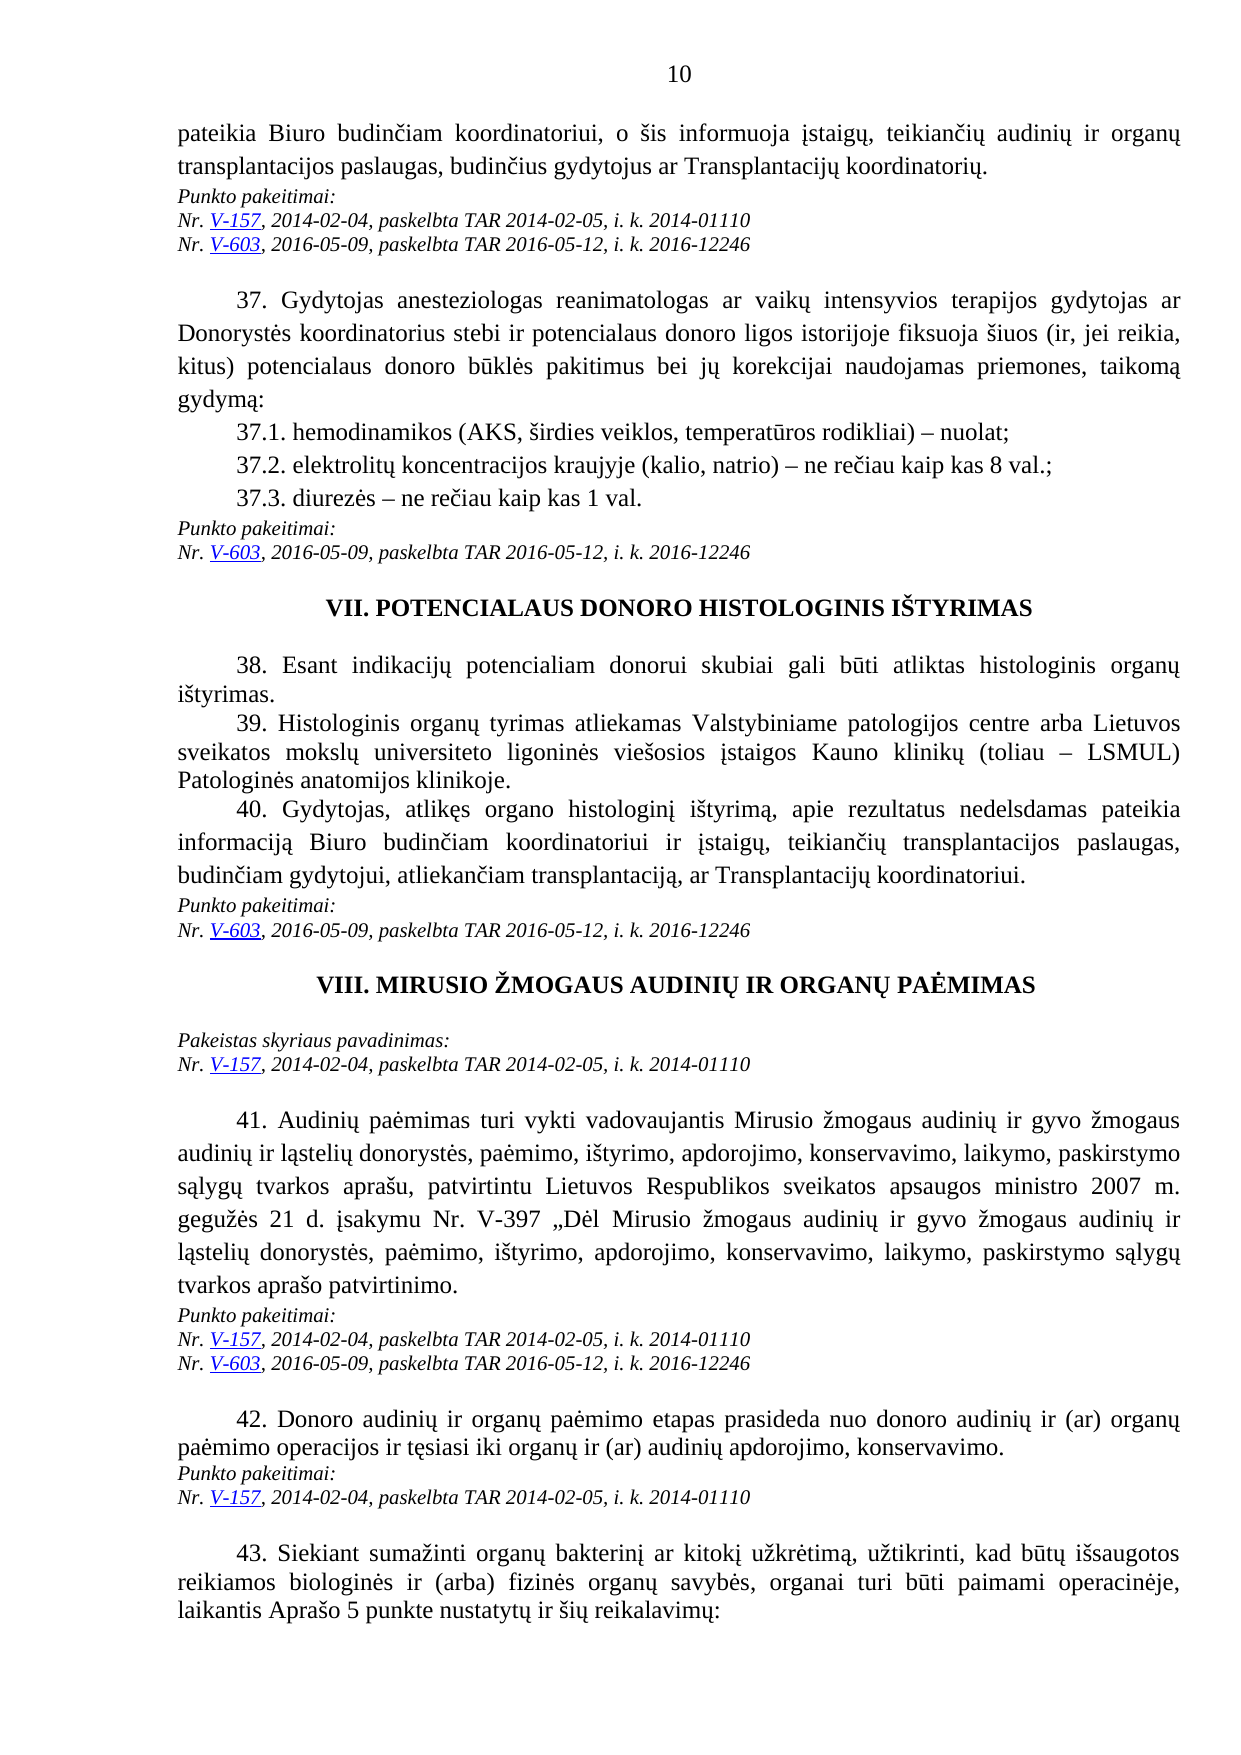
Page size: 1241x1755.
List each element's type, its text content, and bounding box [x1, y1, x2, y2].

text Punkto pakeitimai: [177, 1461, 1181, 1485]
text pateikia Biuro budinčiam koordinatoriui, o šis informuoja įstaigų, teikiančių audinių ir organų transplantacijos paslaugas, budinčius gydytojus ar Transplantacijų koordinatorių. [177, 118, 1181, 180]
text Nr. V-603, 2016-05-09, paskelbta TAR 2016-05-12, i. k. 2016-12246 [177, 917, 1181, 942]
text Nr. V-603, 2016-05-09, paskelbta TAR 2016-05-12, i. k. 2016-12246 [177, 1351, 1181, 1375]
text Nr. V-157, 2014-02-04, paskelbta TAR 2014-02-05, i. k. 2014-01110 [177, 1327, 1181, 1351]
text Nr. V-157, 2014-02-04, paskelbta TAR 2014-02-05, i. k. 2014-01110 [177, 1052, 1181, 1076]
text 37.3. diurezės – ne rečiau kaip kas 1 val. [177, 483, 1181, 512]
text Pakeistas skyriaus pavadinimas: [177, 1028, 1181, 1052]
text 37.2. elektrolitų koncentracijos kraujyje (kalio, natrio) – ne rečiau kaip kas 8 val.; [177, 450, 1181, 479]
text Punkto pakeitimai: [177, 184, 1181, 208]
text 41. Audinių paėmimas turi vykti vadovaujantis Mirusio žmogaus audinių ir gyvo žmogaus audinių ir ląstelių donorystės, paėmimo, ištyrimo, apdorojimo, konservavimo, laikymo, paskirstymo sąlygų tvarkos aprašu, patvirtintu Lietuvos Respublikos sveikatos apsaugos ministro 2007 m. gegužės 21 d. įsakymu Nr. V-397 „Dėl Mirusio žmogaus audinių ir gyvo žmogaus audinių ir ląstelių donorystės, paėmimo, ištyrimo, apdorojimo, konservavimo, laikymo, paskirstymo sąlygų tvarkos aprašo patvirtinimo. [177, 1105, 1181, 1298]
text 39. Histologinis organų tyrimas atliekamas Valstybiniame patologijos centre arba Lietuvos sveikatos mokslų universiteto ligoninės viešosios įstaigos Kauno klinikų (toliau – LSMUL) Patologinės anatomijos klinikoje. [177, 708, 1181, 794]
text 37.1. hemodinamikos (AKS, širdies veiklos, temperatūros rodikliai) – nuolat; [177, 417, 1181, 446]
text Punkto pakeitimai: [177, 516, 1181, 540]
text Punkto pakeitimai: [177, 1303, 1181, 1327]
text VII. Potencialaus donoro HISTOLOGINIS ištyrimas [177, 593, 1181, 622]
text 38. Esant indikacijų potencialiam donorui skubiai gali būti atliktas histologinis organų ištyrimas. [177, 651, 1181, 708]
text VIII. MIRUSIO ŽMOGAUS AUDINIŲ IR ORGANŲ PAĖMIMAS [177, 970, 1181, 999]
text Punkto pakeitimai: [177, 893, 1181, 917]
text Nr. V-157, 2014-02-04, paskelbta TAR 2014-02-05, i. k. 2014-01110 [177, 208, 1181, 232]
text 37. Gydytojas anesteziologas reanimatologas ar vaikų intensyvios terapijos gydytojas ar Donorystės koordinatorius stebi ir potencialaus donoro ligos istorijoje fiksuoja šiuos (ir, jei reikia, kitus) potencialaus donoro būklės pakitimus bei jų korekcijai naudojamas priemones, taikomą gydymą: [177, 285, 1181, 413]
text 40. Gydytojas, atlikęs organo histologinį ištyrimą, apie rezultatus nedelsdamas pateikia informaciją Biuro budinčiam koordinatoriui ir įstaigų, teikiančių transplantacijos paslaugas, budinčiam gydytojui, atliekančiam transplantaciją, ar Transplantacijų koordinatoriui. [177, 794, 1181, 889]
text 42. Donoro audinių ir organų paėmimo etapas prasideda nuo donoro audinių ir (ar) organų paėmimo operacijos ir tęsiasi iki organų ir (ar) audinių apdorojimo, konservavimo. [177, 1404, 1181, 1461]
text Nr. V-603, 2016-05-09, paskelbta TAR 2016-05-12, i. k. 2016-12246 [177, 540, 1181, 564]
text Nr. V-157, 2014-02-04, paskelbta TAR 2014-02-05, i. k. 2014-01110 [177, 1485, 1181, 1509]
text Nr. V-603, 2016-05-09, paskelbta TAR 2016-05-12, i. k. 2016-12246 [177, 232, 1181, 256]
text 43. Siekiant sumažinti organų bakterinį ar kitokį užkrėtimą, užtikrinti, kad būtų išsaugotos reikiamos biologinės ir (arba) fizinės organų savybės, organai turi būti paimami operacinėje, laikantis Aprašo 5 punkte nustatytų ir šių reikalavimų: [177, 1538, 1181, 1624]
